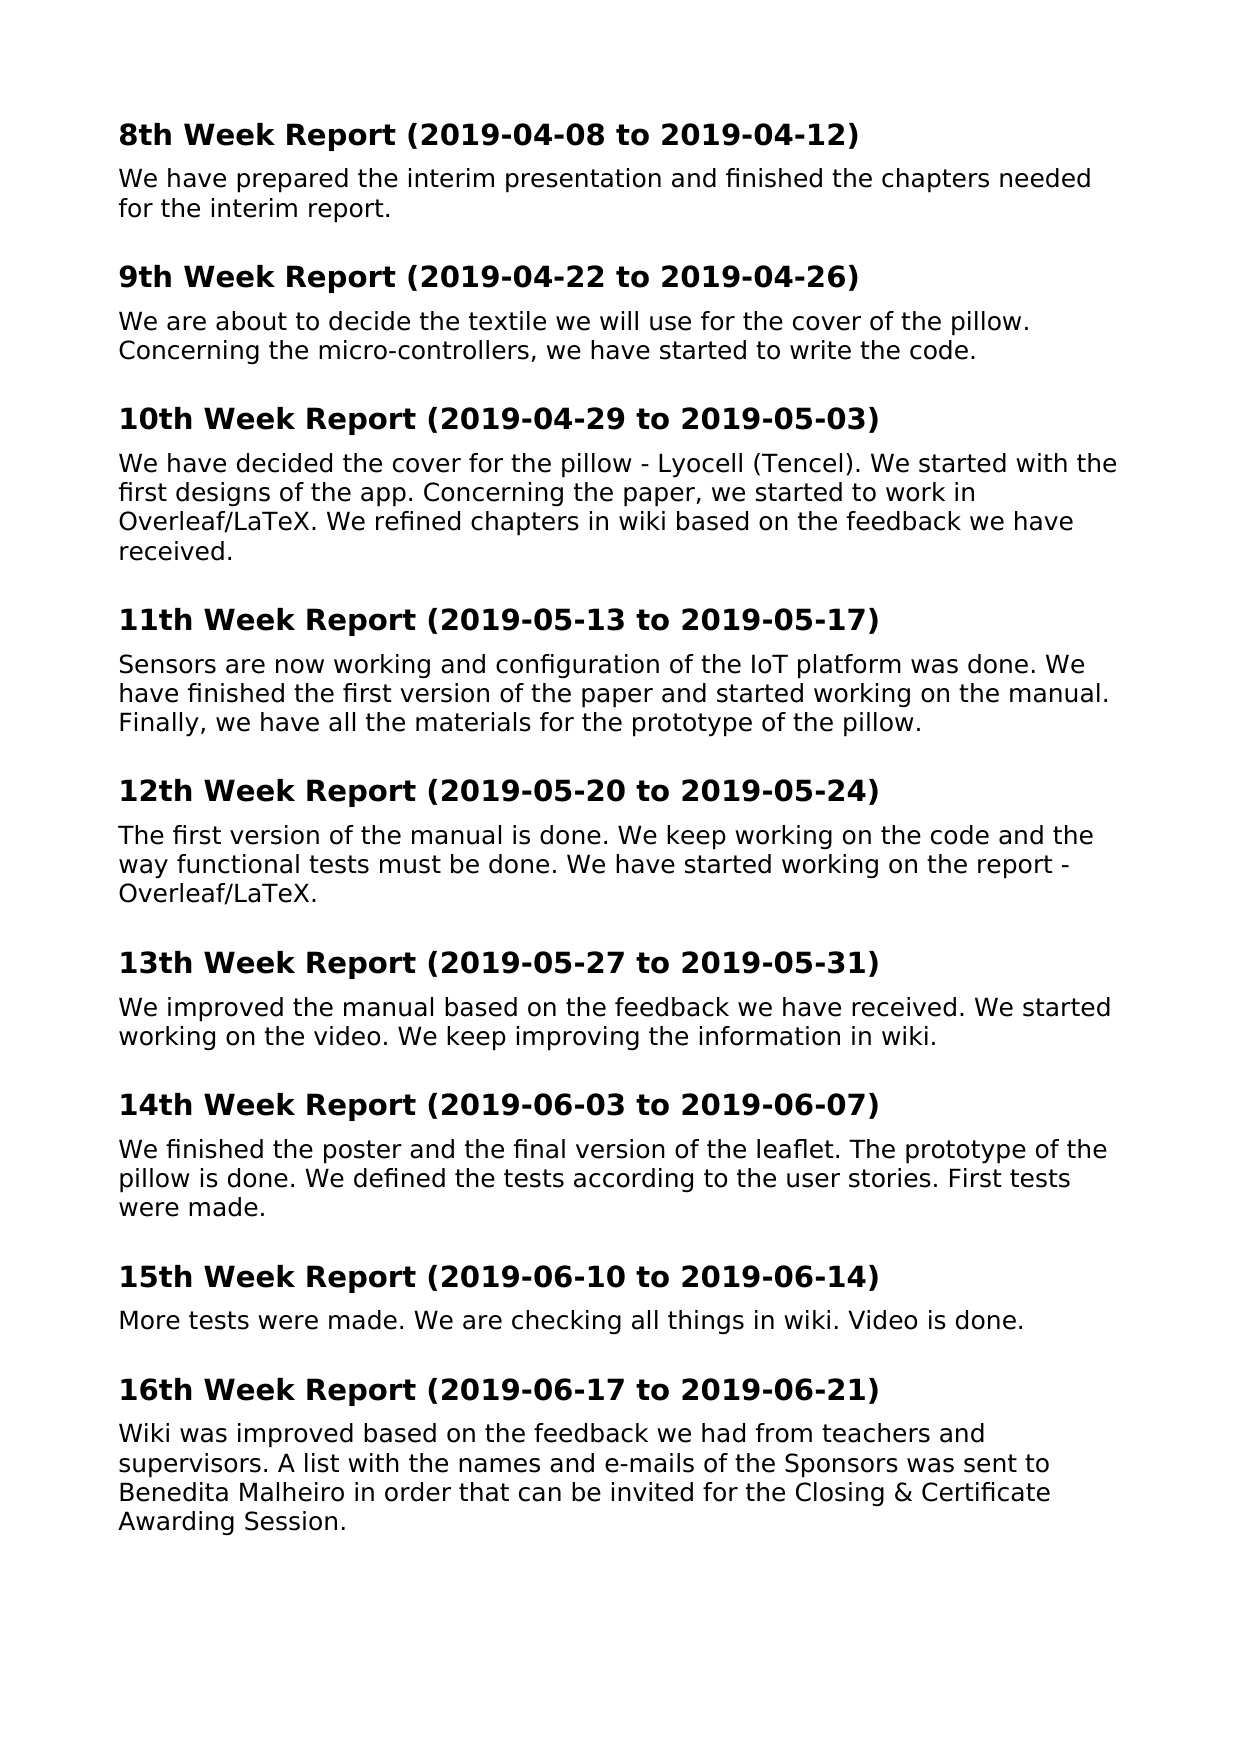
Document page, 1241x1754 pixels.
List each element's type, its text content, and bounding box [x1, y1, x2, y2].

subtitle 13th Week Report (2019-05-27 to 2019-05-31) [118, 946, 1122, 980]
text We have decided the cover for the pillow - Lyocell (Tencel). We started with the first designs of the app. Concerning the paper, we started to work in Overleaf/LaTeX. We refined chapters in wiki based on the feedback we have received. [118, 449, 1122, 566]
text More tests were made. We are checking all things in wiki. Video is done. [118, 1306, 1122, 1336]
text Sensors are now working and configuration of the IoT platform was done. We have finished the first version of the paper and started working on the manual. Finally, we have all the materials for the prototype of the pillow. [118, 650, 1122, 737]
text We are about to decide the textile we will use for the cover of the pillow. Concerning the micro-controllers, we have started to write the code. [118, 307, 1122, 365]
subtitle 8th Week Report (2019-04-08 to 2019-04-12) [118, 118, 1122, 152]
subtitle 9th Week Report (2019-04-22 to 2019-04-26) [118, 260, 1122, 294]
subtitle 14th Week Report (2019-06-03 to 2019-06-07) [118, 1088, 1122, 1122]
subtitle 16th Week Report (2019-06-17 to 2019-06-21) [118, 1373, 1122, 1407]
text The first version of the manual is done. We keep working on the code and the way functional tests must be done. We have started working on the report - Overleaf/LaTeX. [118, 821, 1122, 909]
text We finished the poster and the final version of the leaflet. The prototype of the pillow is done. We defined the tests according to the user stories. First tests were made. [118, 1135, 1122, 1222]
text We have prepared the interim presentation and finished the chapters needed for the interim report. [118, 164, 1122, 223]
subtitle 11th Week Report (2019-05-13 to 2019-05-17) [118, 603, 1122, 637]
text Wiki was improved based on the feedback we had from teachers and supervisors. A list with the names and e-mails of the Sponsors was sent to Benedita Malheiro in order that can be invited for the Closing & Certificate Awarding Session. [118, 1419, 1122, 1536]
subtitle 12th Week Report (2019-05-20 to 2019-05-24) [118, 775, 1122, 809]
text We improved the manual based on the feedback we have received. We started working on the video. We keep improving the information in wiki. [118, 993, 1122, 1051]
subtitle 10th Week Report (2019-04-29 to 2019-05-03) [118, 403, 1122, 437]
subtitle 15th Week Report (2019-06-10 to 2019-06-14) [118, 1260, 1122, 1294]
